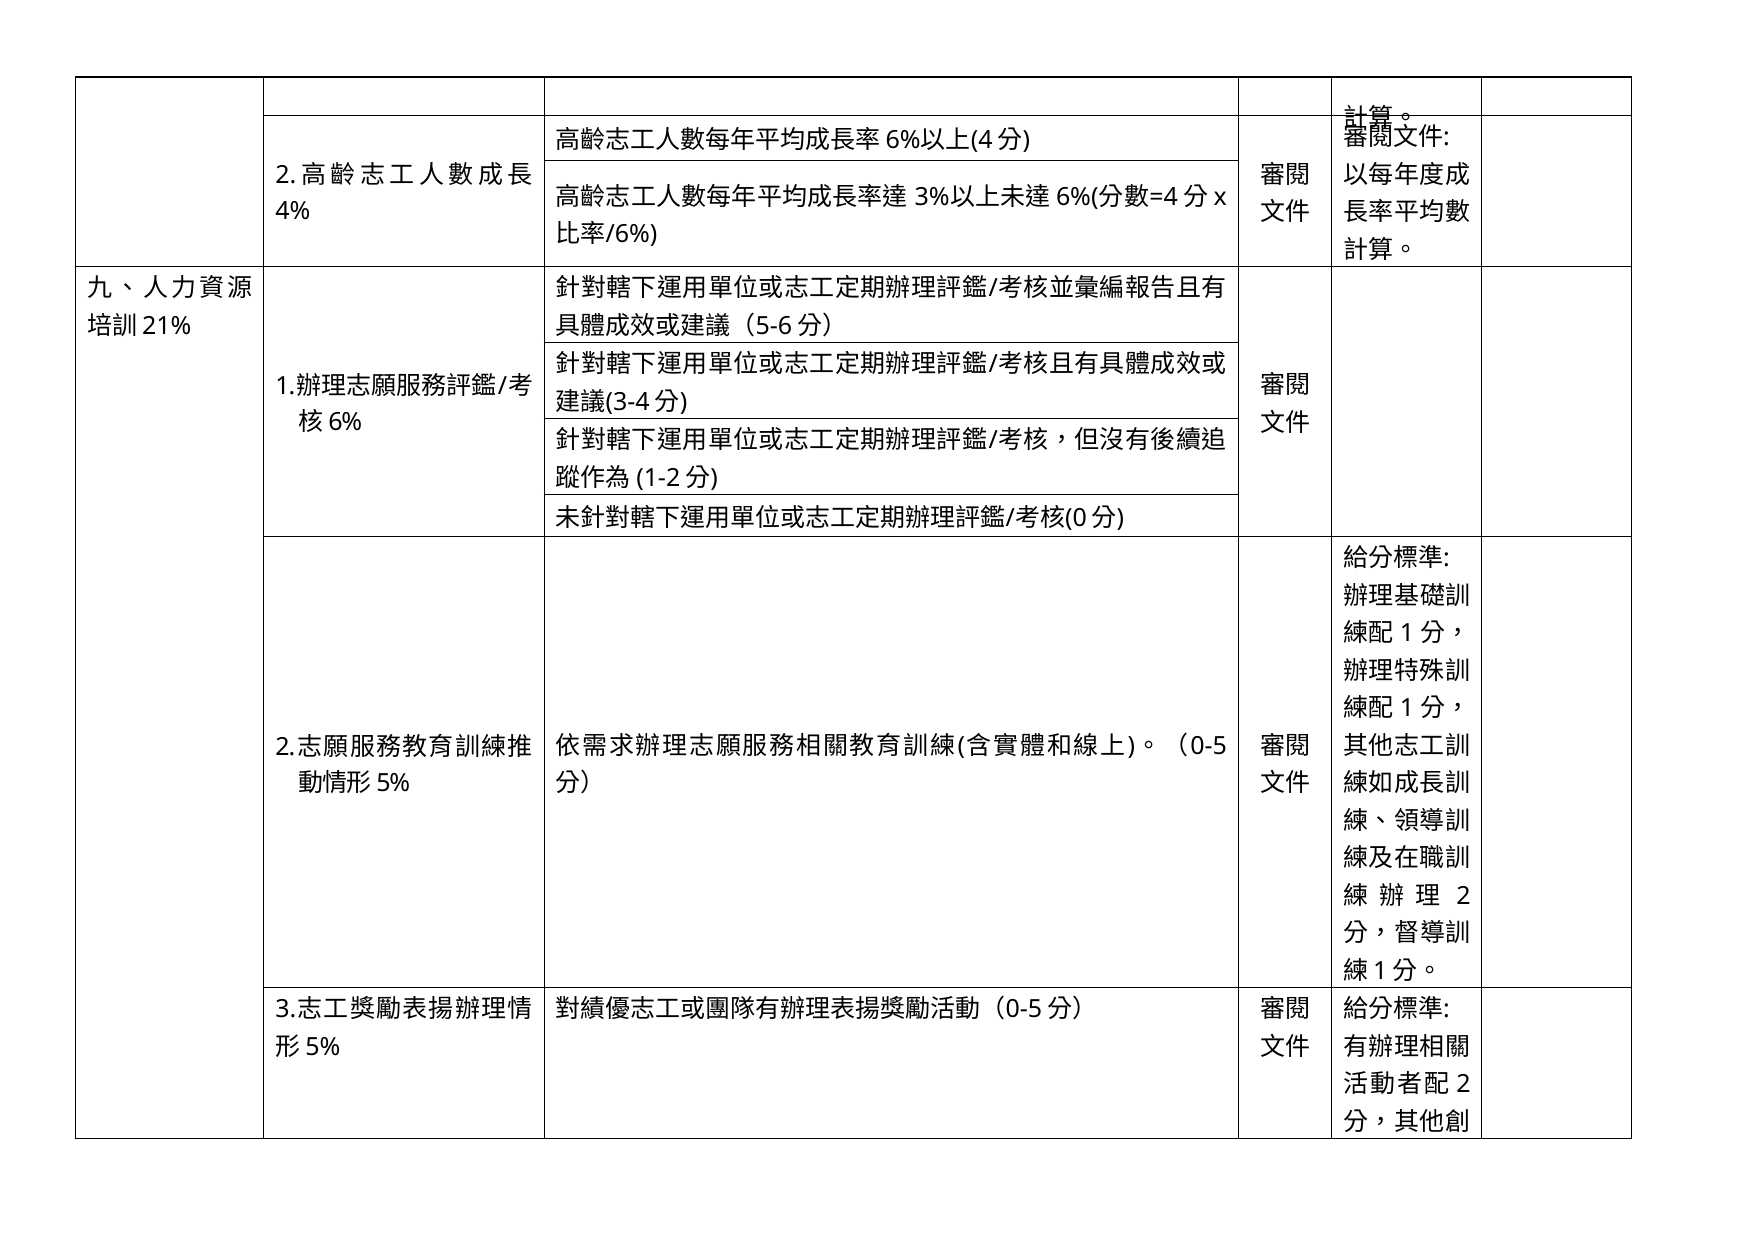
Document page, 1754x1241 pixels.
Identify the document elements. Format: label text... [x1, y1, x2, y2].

table_cell 給分標準: 有辦理相關活動者配2分，其他創 [1332, 988, 1481, 1138]
table_cell [1482, 116, 1631, 266]
table_cell 審閱文件 [1239, 116, 1331, 266]
table_cell 審閱文件 [1239, 988, 1331, 1138]
table_cell 審閱文件 [1239, 537, 1331, 987]
table_cell 審閱文件: 以每年度成長率平均數計算。 [1332, 116, 1481, 266]
table_cell 1.辦理志願服務評鑑/考核6% [264, 267, 544, 536]
table_cell 高齡志工人數每年平均成長率達3%以上未達6%(分數=4分x比率/6%) [545, 161, 1238, 266]
table_cell [545, 78, 1238, 115]
table_cell 針對轄下運用單位或志工定期辦理評鑑/考核並彙編報告且有具體成效或建議（5-6分） [545, 267, 1238, 342]
table_cell 九、人力資源培訓21% [76, 267, 263, 1138]
table_cell 依需求辦理志願服務相關教育訓練(含實體和線上)。（0-5分） [545, 537, 1238, 987]
table_cell 3.志工獎勵表揚辦理情形5% [264, 988, 544, 1138]
table_cell 針對轄下運用單位或志工定期辦理評鑑/考核且有具體成效或建議(3-4分) [545, 343, 1238, 418]
table_cell 2.志願服務教育訓練推動情形5% [264, 537, 544, 987]
table_cell 2.高齡志工人數成長4% [264, 116, 544, 266]
table_cell [1482, 988, 1631, 1138]
table_cell 高齡志工人數每年平均成長率6%以上(4分) [545, 116, 1238, 160]
table_cell 針對轄下運用單位或志工定期辦理評鑑/考核，但沒有後續追蹤作為 (1-2分) [545, 419, 1238, 494]
table_cell 對績優志工或團隊有辦理表揚獎勵活動（0-5分） [545, 988, 1238, 1138]
table_cell [1332, 267, 1481, 536]
table_cell [1482, 537, 1631, 987]
table_cell [1482, 267, 1631, 536]
table_cell 審閱文件 [1239, 267, 1331, 536]
table_cell 未針對轄下運用單位或志工定期辦理評鑑/考核(0分) [545, 495, 1238, 536]
table_cell 給分標準: 辦理基礎訓練配1分，辦理特殊訓練配1分，其他志工訓練如成長訓練、領導訓練及在職訓練辦理2分，督導訓練1分。 [1332, 537, 1481, 987]
